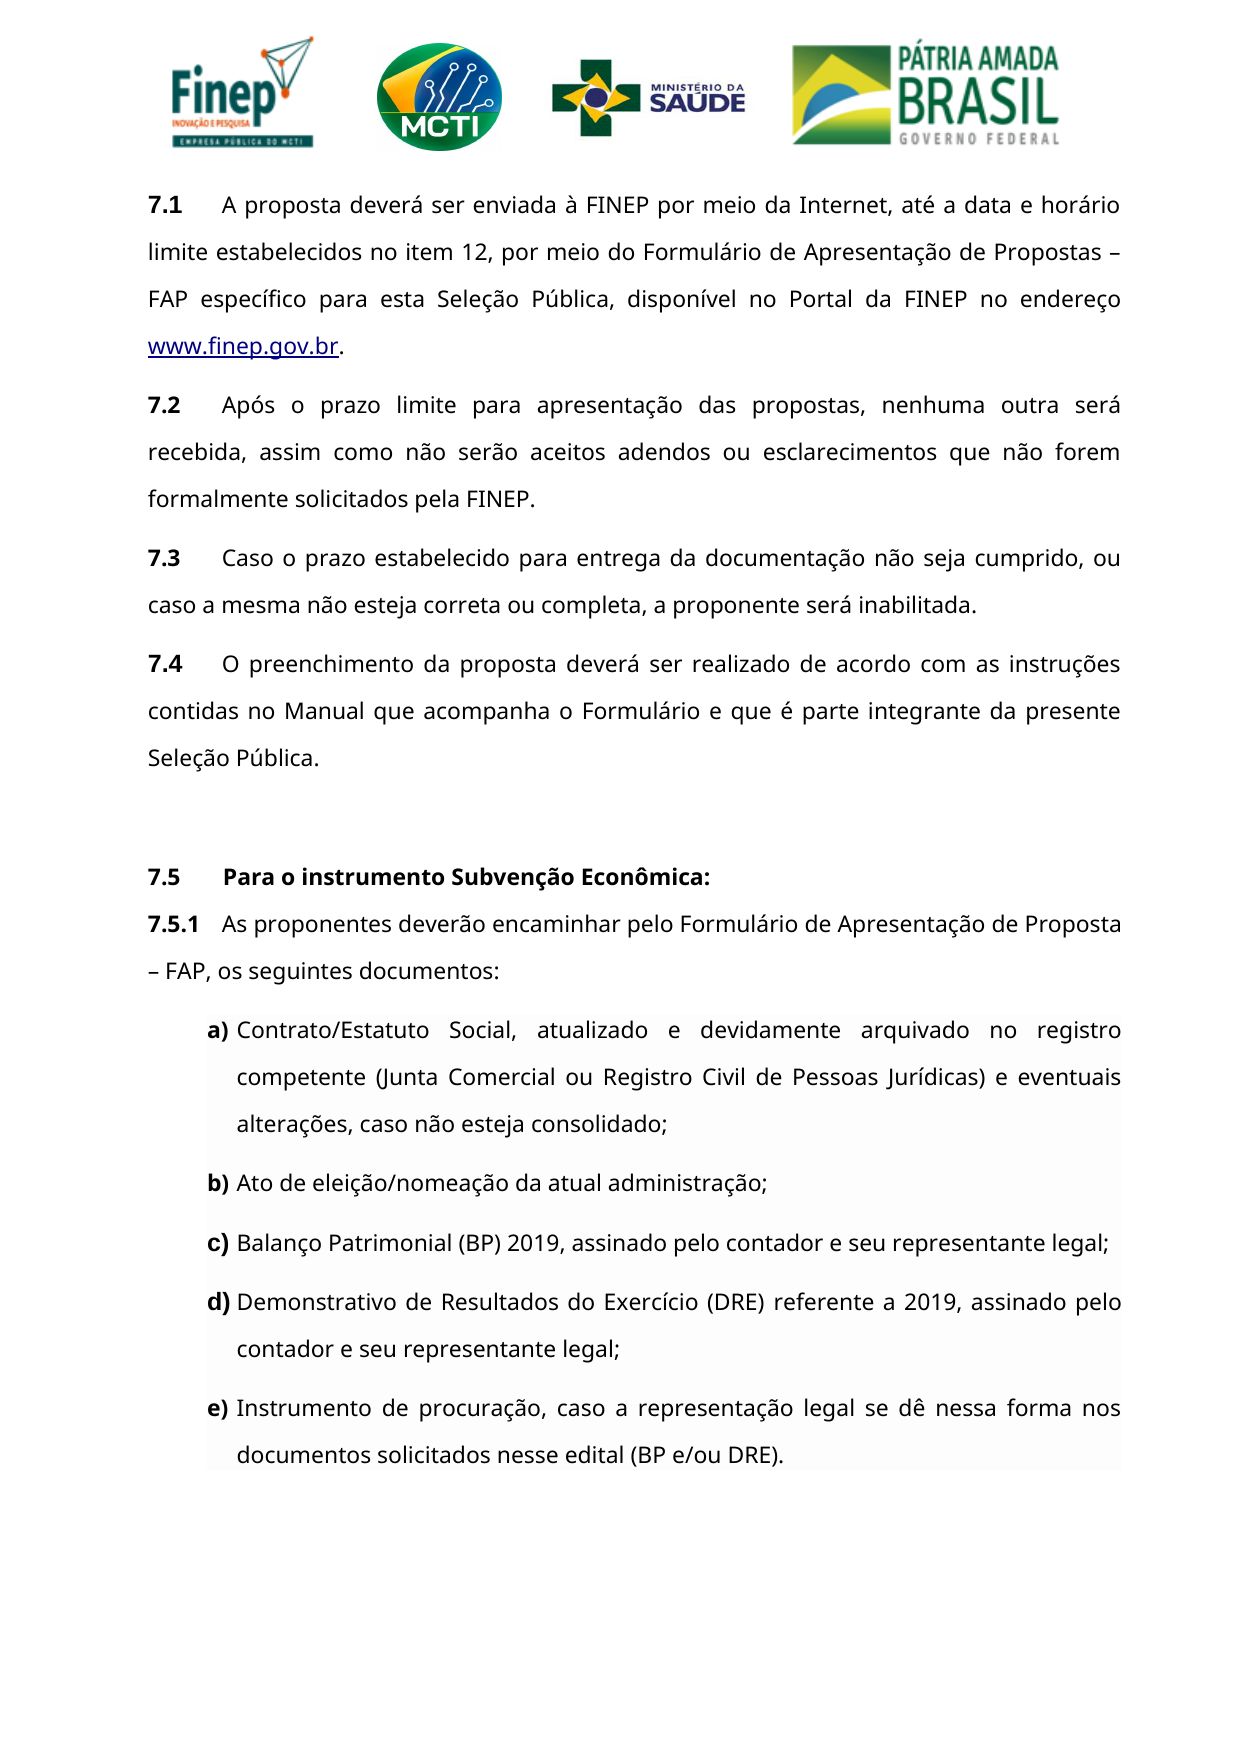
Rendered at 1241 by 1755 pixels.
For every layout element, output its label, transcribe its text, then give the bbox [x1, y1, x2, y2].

list Após o prazo limite para apresentação das propostas, nenhuma outra será recebida, assim como não serão aceitos adendos ou esclarecimentos que não forem formalmente solicitados pela FINEP. [148, 389, 1122, 514]
list Para o instrumento Subvenção Econômica: [148, 861, 1122, 892]
list Ato de eleição/nomeação da atual administração; [207, 1167, 1122, 1198]
list Caso o prazo estabelecido para entrega da documentação não seja cumprido, ou caso a mesma não esteja correta ou completa, a proponente será inabilitada. [148, 542, 1122, 620]
list Instrumento de procuração, caso a representação legal se dê nessa forma nos documentos solicitados nesse edital (BP e/ou DRE). [207, 1392, 1122, 1470]
list Demonstrativo de Resultados do Exercício (DRE) referente a 2019, assinado pelo contador e seu representante legal; [207, 1286, 1122, 1364]
list Contrato/Estatuto Social, atualizado e devidamente arquivado no registro competente (Junta Comercial ou Registro Civil de Pessoas Jurídicas) e eventuais alterações, caso não esteja consolidado; [207, 1014, 1122, 1139]
list Balanço Patrimonial (BP) 2019, assinado pelo contador e seu representante legal; [207, 1226, 1122, 1258]
list As proponentes deverão encaminhar pelo Formulário de Apresentação de Proposta – FAP, os seguintes documentos: [148, 908, 1122, 986]
list A proposta deverá ser enviada à FINEP por meio da Internet, até a data e horário limite estabelecidos no item 12, por meio do Formulário de Apresentação de Propostas – FAP específico para esta Seleção Pública, disponível no Portal da FINEP no endereço www.finep.gov.br. [148, 189, 1122, 361]
list O preenchimento da proposta deverá ser realizado de acordo com as instruções contidas no Manual que acompanha o Formulário e que é parte integrante da presente Seleção Pública. [148, 648, 1122, 773]
